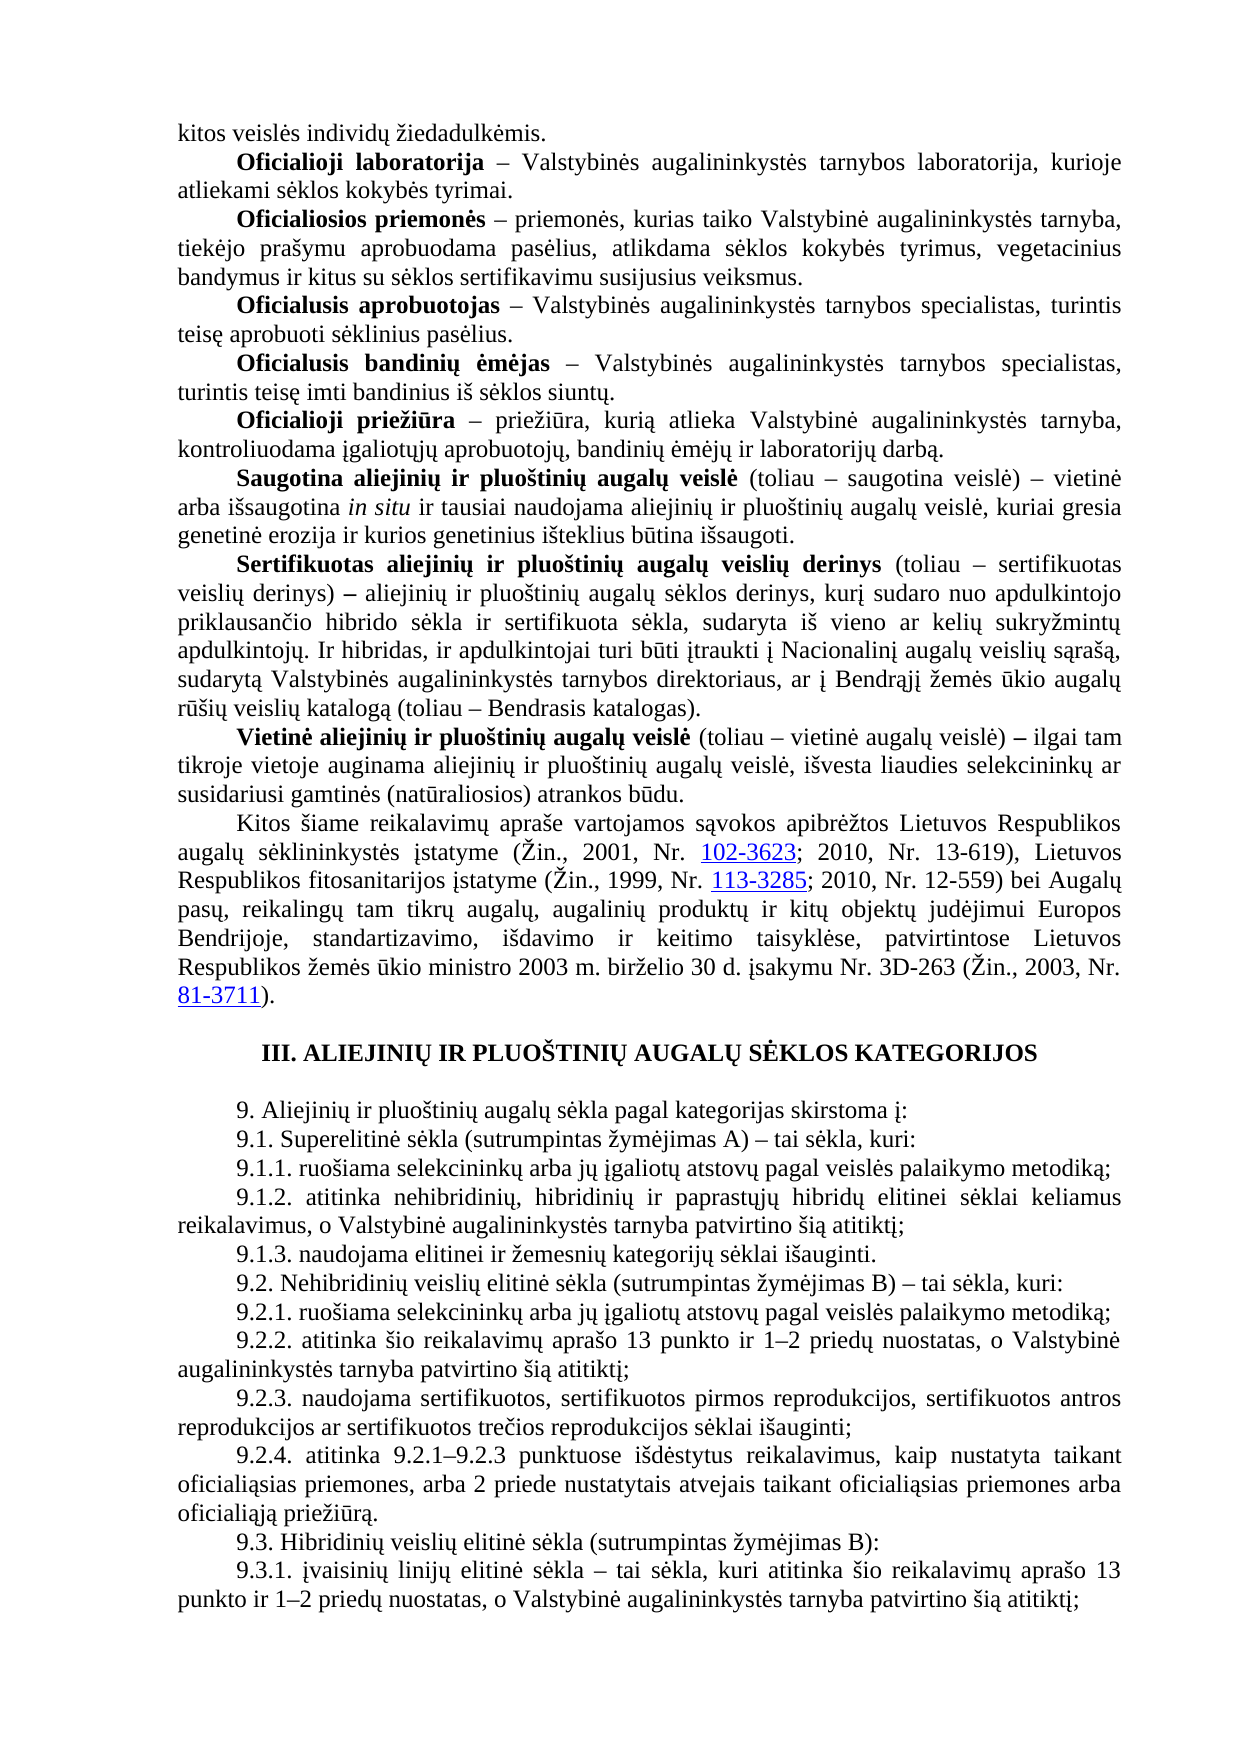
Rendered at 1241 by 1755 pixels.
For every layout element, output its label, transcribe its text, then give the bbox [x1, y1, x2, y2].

text 9.1.1. ruošiama selekcininkų arba jų įgaliotų atstovų pagal veislės palaikymo metodiką; [177, 1153, 1122, 1182]
text 9.2. Nehibridinių veislių elitinė sėkla (sutrumpintas žymėjimas B) – tai sėkla, kuri: [177, 1268, 1122, 1297]
text Saugotina aliejinių ir pluoštinių augalų veislė (toliau – saugotina veislė) – vietinė arba išsaugotina in situ ir tausiai naudojama aliejinių ir pluoštinių augalų veislė, kuriai gresia genetinė erozija ir kurios genetinius išteklius būtina išsaugoti. [177, 463, 1122, 549]
text Sertifikuotas aliejinių ir pluoštinių augalų veislių derinys (toliau – sertifikuotas veislių derinys) – aliejinių ir pluoštinių augalų sėklos derinys, kurį sudaro nuo apdulkintojo priklausančio hibrido sėkla ir sertifikuota sėkla, sudaryta iš vieno ar kelių sukryžmintų apdulkintojų. Ir hibridas, ir apdulkintojai turi būti įtraukti į Nacionalinį augalų veislių sąrašą, sudarytą Valstybinės augalininkystės tarnybos direktoriaus, ar į Bendrąjį žemės ūkio augalų rūšių veislių katalogą (toliau – Bendrasis katalogas). [177, 549, 1122, 722]
text Vietinė aliejinių ir pluoštinių augalų veislė (toliau – vietinė augalų veislė) – ilgai tam tikroje vietoje auginama aliejinių ir pluoštinių augalų veislė, išvesta liaudies selekcininkų ar susidariusi gamtinės (natūraliosios) atrankos būdu. [177, 722, 1122, 808]
text Oficialusis aprobuotojas – Valstybinės augalininkystės tarnybos specialistas, turintis teisę aprobuoti sėklinius pasėlius. [177, 291, 1122, 348]
text 9.3. Hibridinių veislių elitinė sėkla (sutrumpintas žymėjimas B): [177, 1527, 1122, 1556]
text 9.1. Superelitinė sėkla (sutrumpintas žymėjimas A) – tai sėkla, kuri: [177, 1124, 1122, 1153]
text Kitos šiame reikalavimų apraše vartojamos sąvokos apibrėžtos Lietuvos Respublikos augalų sėklininkystės įstatyme (Žin., 2001, Nr. 102-3623; 2010, Nr. 13-619), Lietuvos Respublikos fitosanitarijos įstatyme (Žin., 1999, Nr. 113-3285; 2010, Nr. 12-559) bei Augalų pasų, reikalingų tam tikrų augalų, augalinių produktų ir kitų objektų judėjimui Europos Bendrijoje, standartizavimo, išdavimo ir keitimo taisyklėse, patvirtintose Lietuvos Respublikos žemės ūkio ministro 2003 m. birželio 30 d. įsakymu Nr. 3D-263 (Žin., 2003, Nr. 81-3711). [177, 808, 1122, 1009]
text 9.1.3. naudojama elitinei ir žemesnių kategorijų sėklai išauginti. [177, 1239, 1122, 1268]
text 9.1.2. atitinka nehibridinių, hibridinių ir paprastųjų hibridų elitinei sėklai keliamus reikalavimus, o Valstybinė augalininkystės tarnyba patvirtino šią atitiktį; [177, 1182, 1122, 1239]
text Oficialioji priežiūra – priežiūra, kurią atlieka Valstybinė augalininkystės tarnyba, kontroliuodama įgaliotųjų aprobuotojų, bandinių ėmėjų ir laboratorijų darbą. [177, 406, 1122, 463]
text kitos veislės individų žiedadulkėmis. [177, 118, 1122, 147]
text 9.2.4. atitinka 9.2.1–9.2.3 punktuose išdėstytus reikalavimus, kaip nustatyta taikant oficialiąsias priemones, arba 2 priede nustatytais atvejais taikant oficialiąsias priemones arba oficialiąją priežiūrą. [177, 1441, 1122, 1527]
text 9. Aliejinių ir pluoštinių augalų sėkla pagal kategorijas skirstoma į: [177, 1096, 1122, 1124]
text 9.2.3. naudojama sertifikuotos, sertifikuotos pirmos reprodukcijos, sertifikuotos antros reprodukcijos ar sertifikuotos trečios reprodukcijos sėklai išauginti; [177, 1383, 1122, 1441]
text 9.3.1. įvaisinių linijų elitinė sėkla – tai sėkla, kuri atitinka šio reikalavimų aprašo 13 punkto ir 1–2 priedų nuostatas, o Valstybinė augalininkystės tarnyba patvirtino šią atitiktį; [177, 1556, 1122, 1613]
text III. ALIEJINIŲ IR PLUOŠTINIŲ AUGALŲ SĖKLOS KATEGORIJOS [177, 1038, 1122, 1067]
text 9.2.1. ruošiama selekcininkų arba jų įgaliotų atstovų pagal veislės palaikymo metodiką; [177, 1297, 1122, 1326]
text Oficialiosios priemonės – priemonės, kurias taiko Valstybinė augalininkystės tarnyba, tiekėjo prašymu aprobuodama pasėlius, atlikdama sėklos kokybės tyrimus, vegetacinius bandymus ir kitus su sėklos sertifikavimu susijusius veiksmus. [177, 204, 1122, 291]
text Oficialusis bandinių ėmėjas – Valstybinės augalininkystės tarnybos specialistas, turintis teisę imti bandinius iš sėklos siuntų. [177, 348, 1122, 406]
text Oficialioji laboratorija – Valstybinės augalininkystės tarnybos laboratorija, kurioje atliekami sėklos kokybės tyrimai. [177, 147, 1122, 204]
text 9.2.2. atitinka šio reikalavimų aprašo 13 punkto ir 1–2 priedų nuostatas, o Valstybinė augalininkystės tarnyba patvirtino šią atitiktį; [177, 1326, 1122, 1383]
